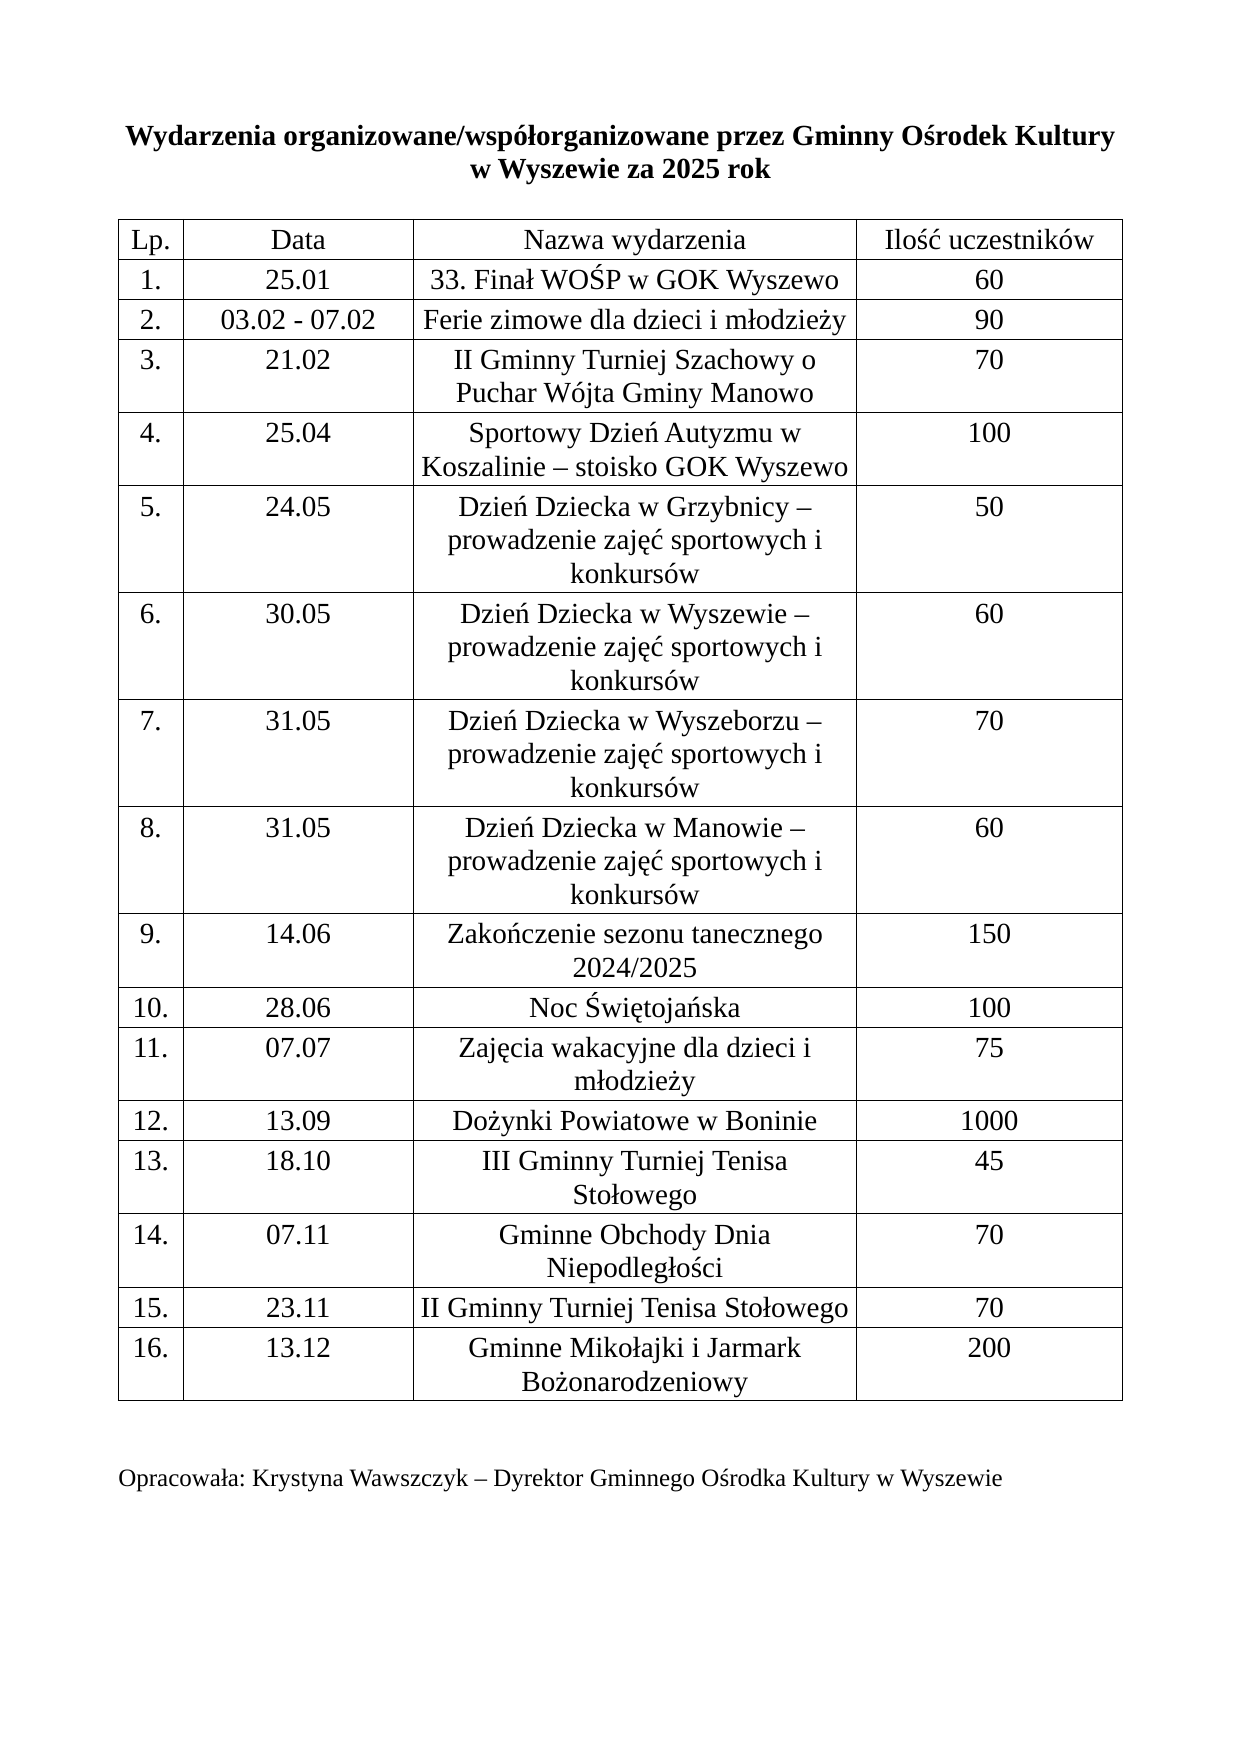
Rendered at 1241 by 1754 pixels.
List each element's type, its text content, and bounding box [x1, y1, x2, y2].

table_cell III Gminny Turniej Tenisa Stołowego [414, 1141, 856, 1213]
table_cell 3. [119, 340, 183, 412]
table_cell Sportowy Dzień Autyzmu w Koszalinie – stoisko GOK Wyszewo [414, 413, 856, 485]
table_header Ilość uczestników [857, 220, 1122, 259]
table_cell 100 [857, 413, 1122, 485]
table_cell Zakończenie sezonu tanecznego 2024/2025 [414, 914, 856, 987]
table_cell 200 [857, 1328, 1122, 1400]
table_cell 31.05 [184, 700, 413, 806]
table_cell 60 [857, 260, 1122, 298]
table_cell 16. [119, 1328, 183, 1400]
table_cell 14. [119, 1214, 183, 1287]
table_cell 07.07 [184, 1028, 413, 1100]
table_cell 13.09 [184, 1101, 413, 1140]
table_cell 23.11 [184, 1288, 413, 1327]
table_cell 50 [857, 486, 1122, 592]
table_cell 90 [857, 300, 1122, 338]
table_cell 30.05 [184, 593, 413, 699]
table_cell Dzień Dziecka w Grzybnicy – prowadzenie zajęć sportowych i konkursów [414, 486, 856, 592]
text Wydarzenia organizowane/współorganizowane przez Gminny Ośrodek Kultury w Wyszewie za 2025 rok [118, 118, 1122, 185]
table_cell 7. [119, 700, 183, 806]
table_cell 03.02 - 07.02 [184, 300, 413, 338]
table_cell 70 [857, 340, 1122, 412]
table_cell 75 [857, 1028, 1122, 1100]
table_cell 10. [119, 988, 183, 1027]
table_cell Dzień Dziecka w Manowie – prowadzenie zajęć sportowych i konkursów [414, 807, 856, 913]
table_cell 60 [857, 807, 1122, 913]
table_cell II Gminny Turniej Szachowy o Puchar Wójta Gminy Manowo [414, 340, 856, 412]
table_cell 9. [119, 914, 183, 987]
table_cell 28.06 [184, 988, 413, 1027]
table_cell 70 [857, 1214, 1122, 1287]
table_cell II Gminny Turniej Tenisa Stołowego [414, 1288, 856, 1327]
text Opracowała: Krystyna Wawszczyk – Dyrektor Gminnego Ośrodka Kultury w Wyszewie [118, 1463, 1122, 1492]
table_cell Gminne Mikołajki i Jarmark Bożonarodzeniowy [414, 1328, 856, 1400]
table_cell Gminne Obchody Dnia Niepodległości [414, 1214, 856, 1287]
table_cell 12. [119, 1101, 183, 1140]
table_header Nazwa wydarzenia [414, 220, 856, 259]
table_cell Dzień Dziecka w Wyszewie – prowadzenie zajęć sportowych i konkursów [414, 593, 856, 699]
table_cell 07.11 [184, 1214, 413, 1287]
table_cell 18.10 [184, 1141, 413, 1213]
table_cell 33. Finał WOŚP w GOK Wyszewo [414, 260, 856, 298]
table_cell 1000 [857, 1101, 1122, 1140]
table_cell Dzień Dziecka w Wyszeborzu – prowadzenie zajęć sportowych i konkursów [414, 700, 856, 806]
table_cell 21.02 [184, 340, 413, 412]
table_cell 60 [857, 593, 1122, 699]
table_cell 70 [857, 1288, 1122, 1327]
table_cell 8. [119, 807, 183, 913]
table_cell 1. [119, 260, 183, 298]
table_cell 25.01 [184, 260, 413, 298]
table_cell 4. [119, 413, 183, 485]
table_cell 2. [119, 300, 183, 338]
table_cell 15. [119, 1288, 183, 1327]
table_header Data [184, 220, 413, 259]
table_cell 31.05 [184, 807, 413, 913]
table_cell 150 [857, 914, 1122, 987]
table_cell 13. [119, 1141, 183, 1213]
table_cell 11. [119, 1028, 183, 1100]
table_cell 6. [119, 593, 183, 699]
table_cell 70 [857, 700, 1122, 806]
table_cell 14.06 [184, 914, 413, 987]
table_cell Ferie zimowe dla dzieci i młodzieży [414, 300, 856, 338]
table_header Lp. [119, 220, 183, 259]
table_cell Dożynki Powiatowe w Boninie [414, 1101, 856, 1140]
table_cell Noc Świętojańska [414, 988, 856, 1027]
table_cell 45 [857, 1141, 1122, 1213]
table_cell 24.05 [184, 486, 413, 592]
table_cell 13.12 [184, 1328, 413, 1400]
table_cell 25.04 [184, 413, 413, 485]
table_cell 5. [119, 486, 183, 592]
table_cell Zajęcia wakacyjne dla dzieci i młodzieży [414, 1028, 856, 1100]
table_cell 100 [857, 988, 1122, 1027]
